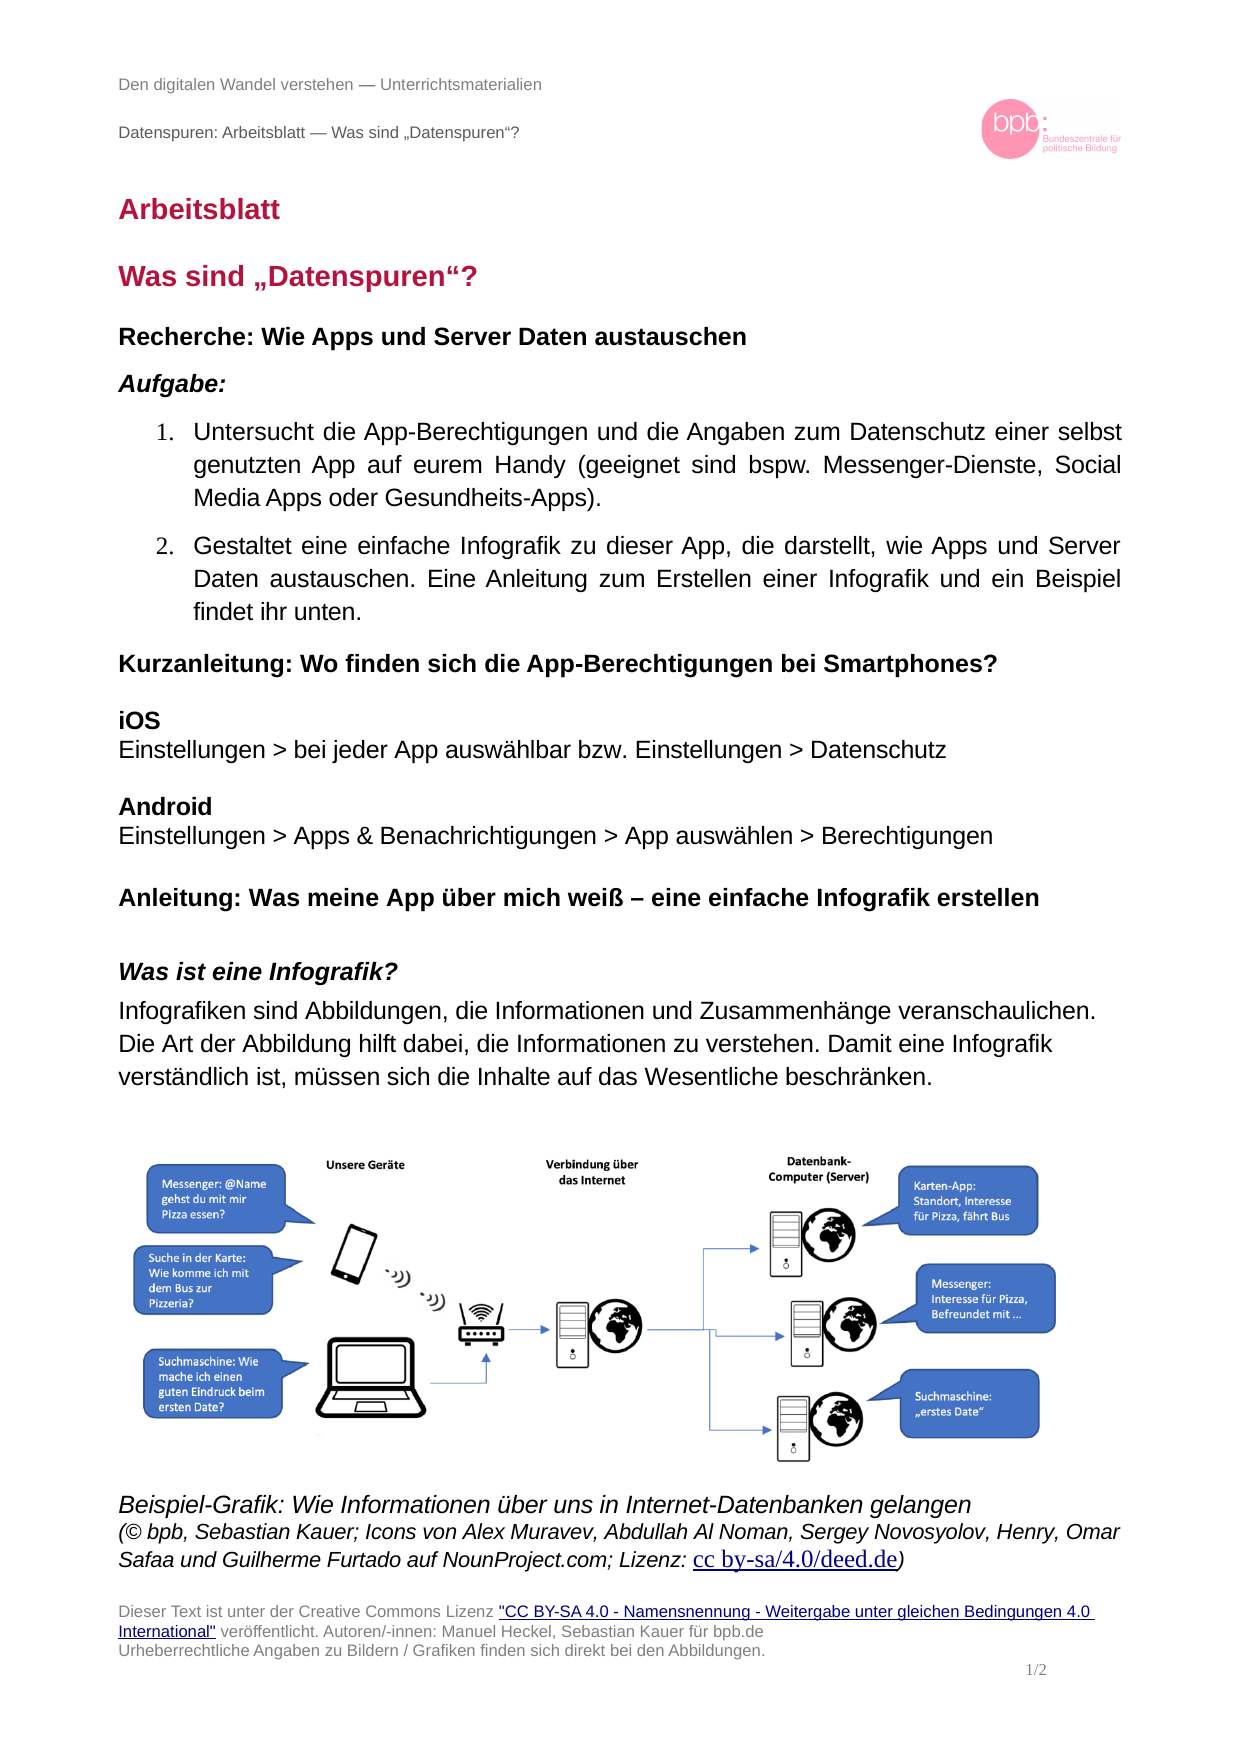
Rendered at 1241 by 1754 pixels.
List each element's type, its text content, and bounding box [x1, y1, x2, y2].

picture [110, 1112, 1081, 1491]
text iOS Einstellungen > bei jeder App auswählbar bzw. Einstellungen > Datenschutz [118, 706, 1122, 764]
text Was sind „Datenspuren“? [118, 259, 1122, 293]
subtitle Arbeitsblatt [118, 192, 1122, 226]
text Infografiken sind Abbildungen, die Informationen und Zusammenhänge veranschaulichen. Die Art der Abbildung hilft dabei, die Informationen zu verstehen. Damit eine Infografik verständlich ist, müssen sich die Inhalte auf das Wesentliche beschränken. [118, 996, 1122, 1091]
list Untersucht die App-Berechtigungen und die Angaben zum Datenschutz einer selbst genutzten App auf eurem Handy (geeignet sind bspw. Messenger-Dienste, Social Media Apps oder Gesundheits-Apps). [156, 417, 1122, 512]
text Aufgabe: [118, 369, 1122, 398]
text Recherche: Wie Apps und Server Daten austauschen [118, 322, 1122, 351]
subtitle Was ist eine Infografik? [118, 957, 1122, 986]
list Gestaltet eine einfache Infografik zu dieser App, die darstellt, wie Apps und Server Daten austauschen. Eine Anleitung zum Erstellen einer Infografik und ein Beispiel findet ihr unten. [156, 531, 1122, 626]
text Android Einstellungen > Apps & Benachrichtigungen > App auswählen > Berechtigungen [118, 792, 1122, 850]
subtitle Kurzanleitung: Wo finden sich die App-Berechtigungen bei Smartphones? [118, 649, 1122, 677]
subtitle Anleitung: Was meine App über mich weiß – eine einfache Infografik erstellen [118, 883, 1122, 912]
text Beispiel-Grafik: Wie Informationen über uns in Internet-Datenbanken gelangen (© bpb, Sebastian Kauer; Icons von Alex Muravev, Abdullah Al Noman, Sergey Novosyolov, Henry, Omar Safaa und Guilherme Furtado auf NounProject.com; Lizenz: cc by-sa/4.0/deed.de) [118, 1116, 1122, 1573]
